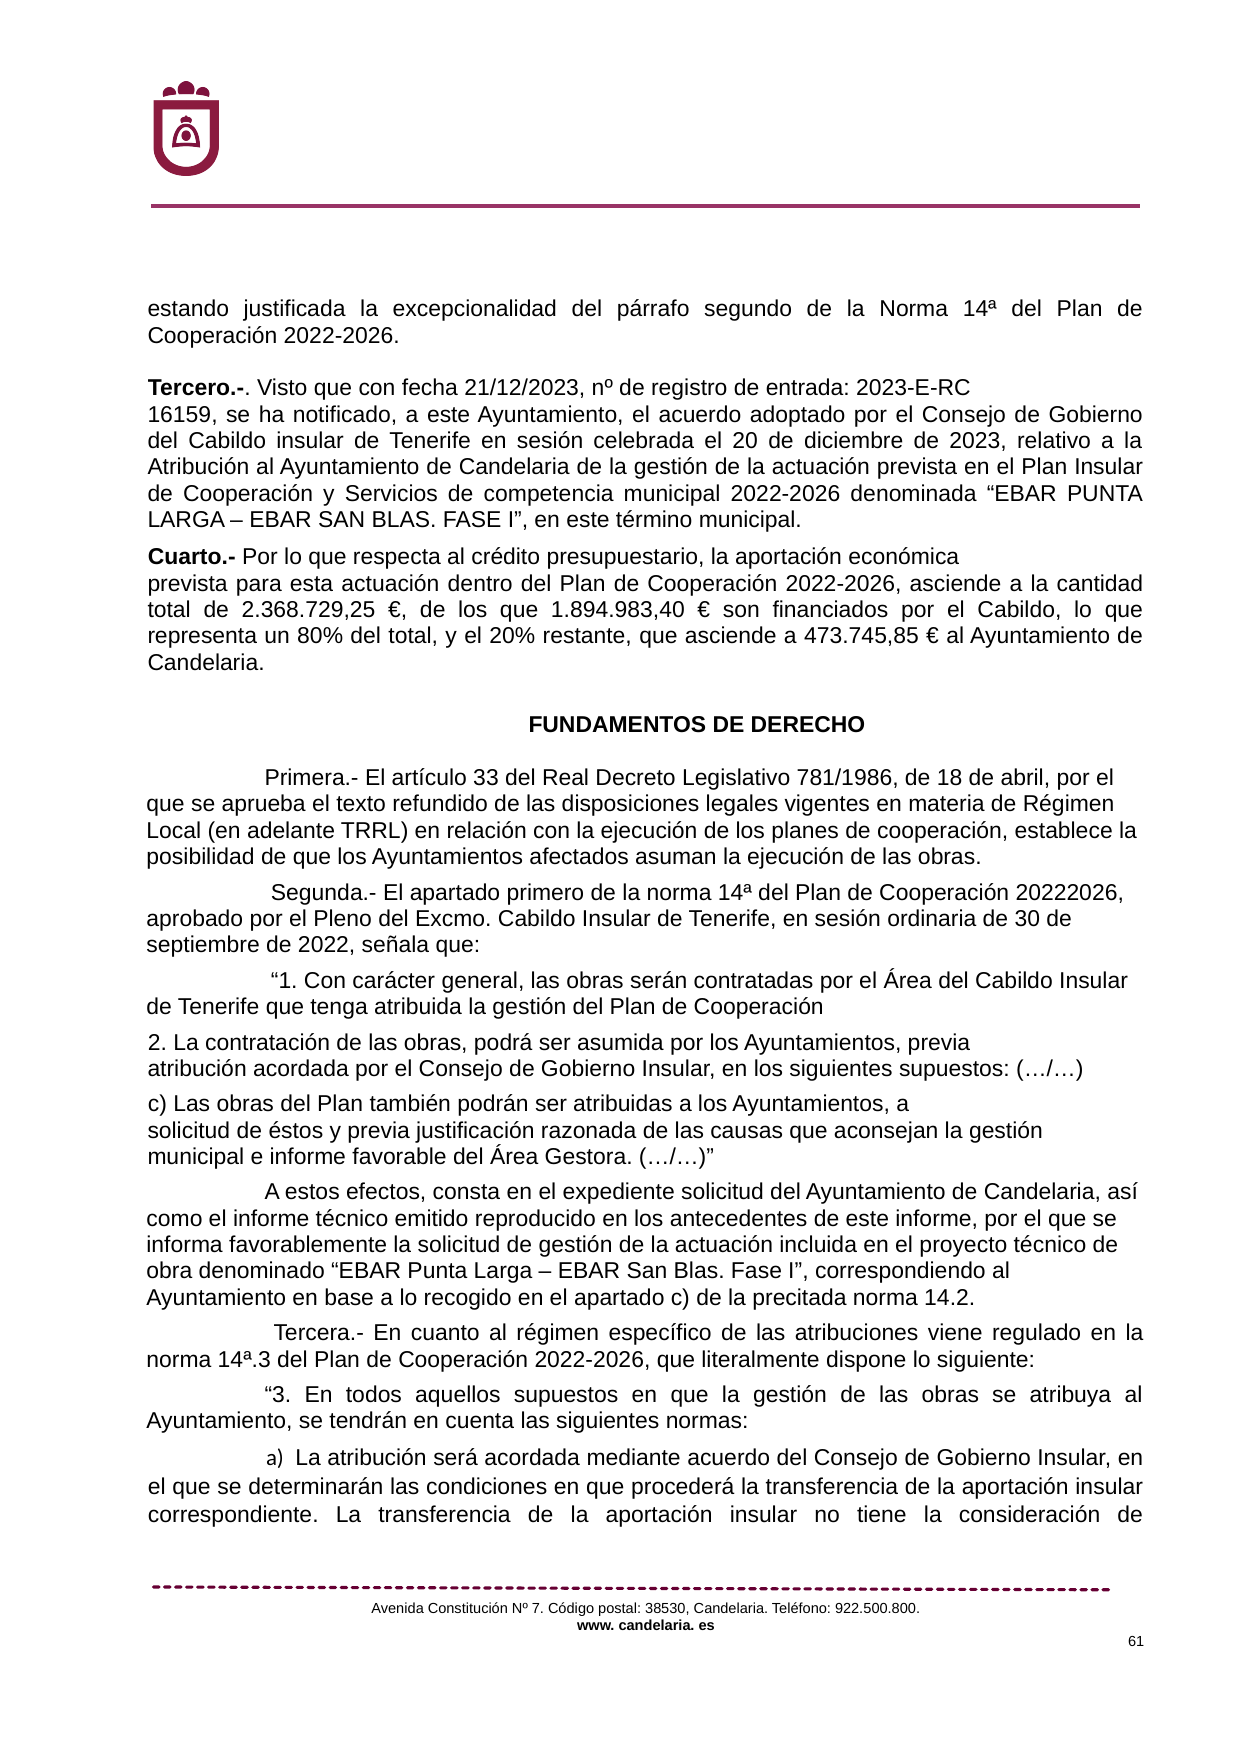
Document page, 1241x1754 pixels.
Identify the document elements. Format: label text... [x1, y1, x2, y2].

text “3. En todos aquellos supuestos en que la gestión de las obras se atribuya al Ayuntamiento, se tendrán en cuenta las siguientes normas: [146, 1381, 1144, 1434]
text Tercero.-. Visto que con fecha 21/12/2023, nº de registro de entrada: 2023-E-RC [148, 374, 1144, 401]
subtitle FUNDAMENTOS DE DERECHO [249, 711, 1144, 737]
text Primera.- El artículo 33 del Real Decreto Legislativo 781/1986, de 18 de abril, por el que se aprueba el texto refundido de las disposiciones legales vigentes en materia de Régimen Local (en adelante TRRL) en relación con la ejecución de los planes de cooperación, establece la posibilidad de que los Ayuntamientos afectados asuman la ejecución de las obras. [146, 764, 1144, 869]
list La atribución será acordada mediante acuerdo del Consejo de Gobierno Insular, en el que se determinarán las condiciones en que procederá la transferencia de la aportación insular correspondiente. La transferencia de la aportación insular no tiene la consideración de [148, 1443, 1144, 1527]
text Segunda.- El apartado primero de la norma 14ª del Plan de Cooperación 20222026, aprobado por el Pleno del Excmo. Cabildo Insular de Tenerife, en sesión ordinaria de 30 de septiembre de 2022, señala que: [146, 878, 1144, 958]
text 2. La contratación de las obras, podrá ser asumida por los Ayuntamientos, previa [148, 1029, 1144, 1055]
text “1. Con carácter general, las obras serán contratadas por el Área del Cabildo Insular de Tenerife que tenga atribuida la gestión del Plan de Cooperación [146, 967, 1144, 1019]
text A estos efectos, consta en el expediente solicitud del Ayuntamiento de Candelaria, así como el informe técnico emitido reproducido en los antecedentes de este informe, por el que se informa favorablemente la solicitud de gestión de la actuación incluida en el proyecto técnico de obra denominado “EBAR Punta Larga – EBAR San Blas. Fase I”, correspondiendo al Ayuntamiento en base a lo recogido en el apartado c) de la precitada norma 14.2. [146, 1178, 1144, 1310]
text prevista para esta actuación dentro del Plan de Cooperación 2022-2026, asciende a la cantidad total de 2.368.729,25 €, de los que 1.894.983,40 € son financiados por el Cabildo, lo que representa un 80% del total, y el 20% restante, que asciende a 473.745,85 € al Ayuntamiento de Candelaria. [147, 570, 1144, 675]
text solicitud de éstos y previa justificación razonada de las causas que aconsejan la gestión municipal e informe favorable del Área Gestora. (…/…)” [147, 1117, 1144, 1169]
text estando justificada la excepcionalidad del párrafo segundo de la Norma 14ª del Plan de Cooperación 2022-2026. [147, 295, 1144, 348]
text Tercera.- En cuanto al régimen específico de las atribuciones viene regulado en la norma 14ª.3 del Plan de Cooperación 2022-2026, que literalmente dispone lo siguiente: [146, 1319, 1144, 1372]
text c) Las obras del Plan también podrán ser atribuidas a los Ayuntamientos, a [148, 1090, 1144, 1117]
text Cuarto.- Por lo que respecta al crédito presupuestario, la aportación económica [148, 543, 1144, 570]
text 16159, se ha notificado, a este Ayuntamiento, el acuerdo adoptado por el Consejo de Gobierno del Cabildo insular de Tenerife en sesión celebrada el 20 de diciembre de 2023, relativo a la Atribución al Ayuntamiento de Candelaria de la gestión de la actuación prevista en el Plan Insular de Cooperación y Servicios de competencia municipal 2022-2026 denominada “EBAR PUNTA LARGA – EBAR SAN BLAS. FASE I”, en este término municipal. [147, 401, 1144, 532]
text atribución acordada por el Consejo de Gobierno Insular, en los siguientes supuestos: (…/…) [147, 1055, 1144, 1082]
